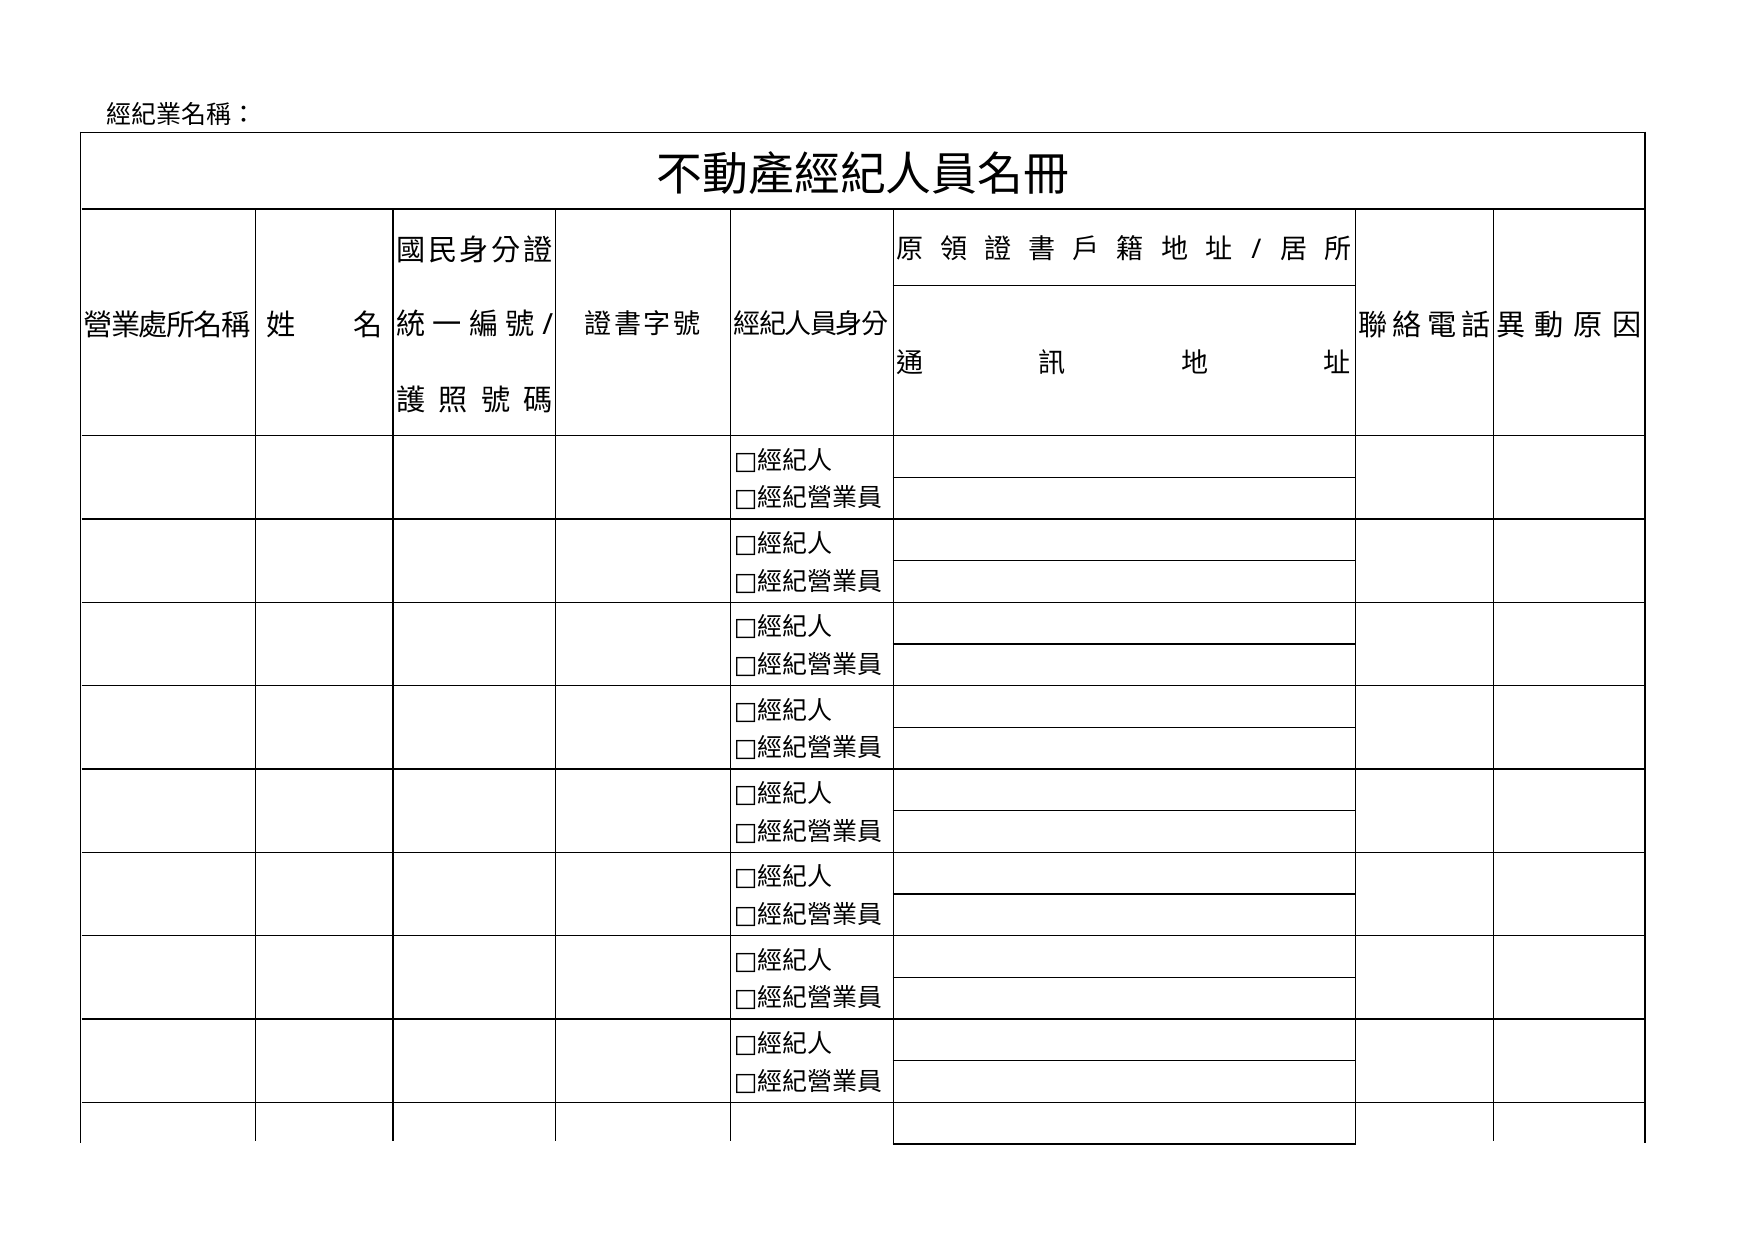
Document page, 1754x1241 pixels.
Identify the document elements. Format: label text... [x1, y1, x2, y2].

table_cell [394, 1020, 555, 1101]
table_cell [256, 603, 392, 685]
table_cell [556, 770, 730, 851]
table_cell [894, 603, 1355, 643]
table_cell [81, 936, 255, 1018]
table_cell 姓 名 [256, 210, 392, 435]
table_cell □經紀人 □經紀營業員 [731, 436, 893, 518]
table_cell [256, 1020, 392, 1101]
table_cell [894, 686, 1355, 726]
table_cell [894, 978, 1355, 1018]
table_cell 聯絡電話 [1356, 210, 1493, 435]
table_cell [81, 436, 255, 518]
table_cell [1494, 770, 1644, 851]
table_cell [81, 769, 255, 851]
table_cell [894, 853, 1355, 893]
table_cell [394, 436, 555, 518]
table_cell [731, 1103, 893, 1143]
table_cell □經紀人 □經紀營業員 [731, 1020, 893, 1101]
table_cell [894, 520, 1355, 560]
table_cell [1494, 520, 1644, 601]
table_cell 通訊地址 [894, 286, 1355, 435]
table_cell [1356, 853, 1493, 935]
table_cell [556, 520, 730, 601]
table_cell □經紀人 □經紀營業員 [731, 853, 893, 935]
table_cell [894, 1103, 1355, 1143]
table_cell [1356, 436, 1493, 518]
table_cell [81, 853, 255, 935]
table_cell [894, 1020, 1355, 1060]
table_cell [556, 853, 730, 935]
table_cell [394, 520, 555, 601]
table_cell [256, 853, 392, 935]
table_cell [394, 603, 555, 685]
table_cell [1356, 520, 1493, 601]
table_cell [894, 1061, 1355, 1101]
table_cell [556, 1020, 730, 1101]
table_cell [1356, 770, 1493, 851]
table_cell [256, 686, 392, 768]
table_cell [81, 686, 255, 768]
table_cell [256, 936, 392, 1018]
table_cell [1493, 1103, 1644, 1143]
table_cell □經紀人 □經紀營業員 [731, 603, 893, 685]
table_cell [894, 436, 1355, 476]
table_cell [894, 728, 1355, 768]
table_cell [256, 436, 392, 518]
table_cell [394, 686, 555, 768]
table_cell [1356, 1103, 1493, 1143]
table_cell [556, 603, 730, 685]
table_cell [894, 936, 1355, 976]
table_cell [1494, 853, 1644, 935]
table_cell [256, 1103, 393, 1143]
table_cell [394, 770, 555, 851]
table_cell [81, 1019, 255, 1101]
table_cell [556, 936, 730, 1018]
table_cell [1356, 686, 1493, 768]
table_cell [894, 811, 1355, 851]
table_cell 國民身分證 統一編號/ 護照號碼 [394, 210, 555, 435]
table_cell [894, 561, 1355, 601]
table_header 不動產經紀人員名冊 [81, 133, 1644, 208]
text 經紀業名稱： [106, 94, 1648, 132]
table_cell 異動原因 [1494, 210, 1644, 435]
table_cell [894, 645, 1355, 685]
table_cell [81, 519, 255, 601]
table_cell 營業處所名稱 [81, 209, 255, 435]
table_cell [556, 436, 730, 518]
table_cell [1494, 603, 1644, 685]
table_cell [894, 895, 1355, 935]
table_cell [894, 770, 1355, 810]
table_cell [81, 603, 255, 685]
table_cell □經紀人 □經紀營業員 [731, 520, 893, 601]
table_cell [256, 770, 392, 851]
table_cell [1356, 603, 1493, 685]
table_cell □經紀人 □經紀營業員 [731, 686, 893, 768]
table_cell [1494, 686, 1644, 768]
table_cell [1494, 436, 1644, 518]
table_cell [1494, 936, 1644, 1018]
table_cell [256, 520, 392, 601]
table_cell [394, 936, 555, 1018]
table_cell 證 書 字 號 [556, 210, 730, 435]
table_cell □經紀人 □經紀營業員 [731, 770, 893, 851]
table_cell 原領證書戶籍地址/居所 [894, 210, 1355, 285]
table_cell [393, 1103, 556, 1143]
table_cell [1356, 1020, 1493, 1101]
table_cell [894, 478, 1355, 518]
table_cell [1494, 1020, 1644, 1101]
table_cell [1356, 936, 1493, 1018]
table_cell [556, 686, 730, 768]
table_cell [81, 1103, 256, 1143]
table_cell [556, 1103, 731, 1143]
table_cell [394, 853, 555, 935]
table_cell 經紀人員身分 [731, 210, 893, 435]
table_cell □經紀人 □經紀營業員 [731, 936, 893, 1018]
